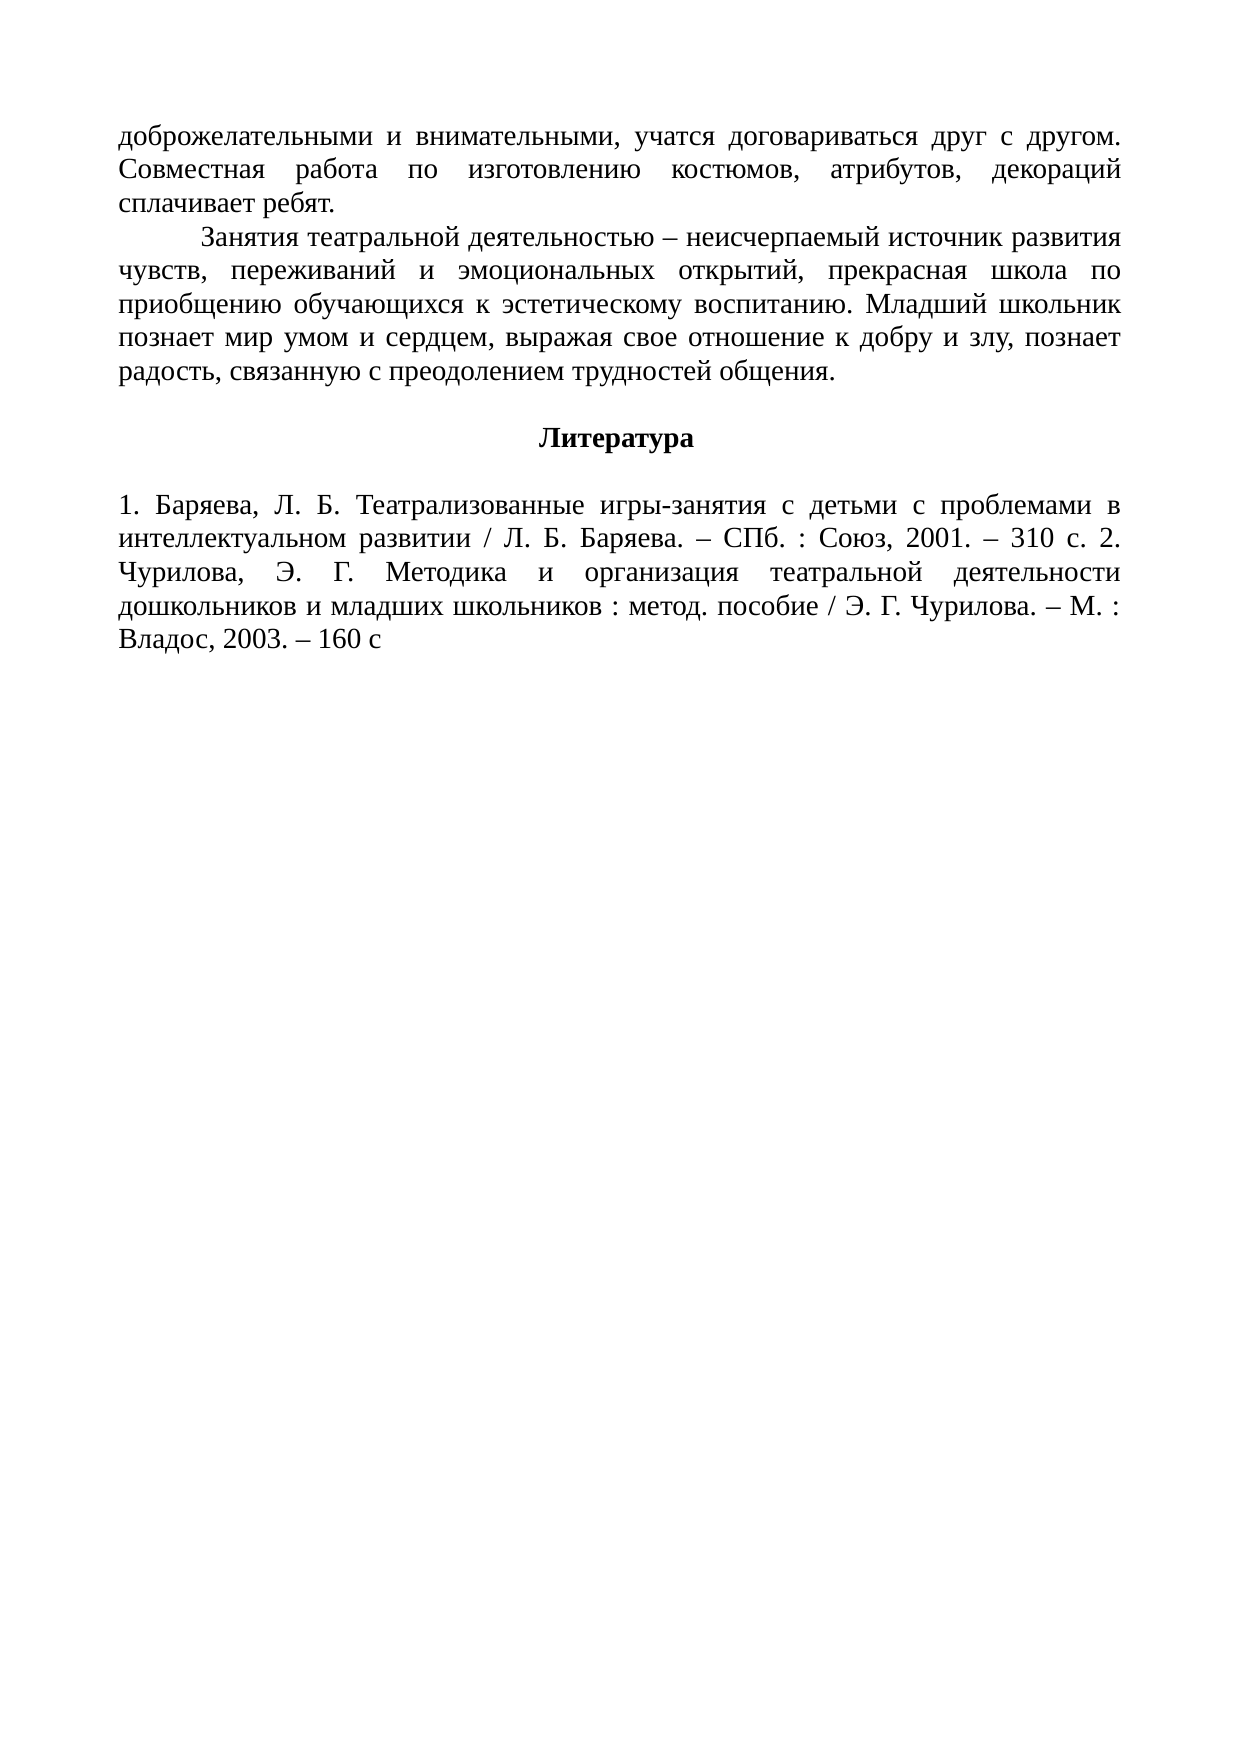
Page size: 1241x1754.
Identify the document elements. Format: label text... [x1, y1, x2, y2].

text доброжелательными и внимательными, учатся договариваться друг с другом. Совместная работа по изготовлению костюмов, атрибутов, декораций сплачивает ребят. [118, 118, 1122, 219]
text Литература [118, 420, 1122, 453]
text 1. Баряева, Л. Б. Театрализованные игры-занятия с детьми с проблемами в интеллектуальном развитии / Л. Б. Баряева. – СПб. : Союз, 2001. – 310 с. 2. Чурилова, Э. Г. Методика и организация театральной деятельности дошкольников и младших школьников : метод. пособие / Э. Г. Чурилова. – М. : Владос, 2003. – 160 с [118, 487, 1122, 655]
text Занятия театральной деятельностью – неисчерпаемый источник развития чувств, переживаний и эмоциональных открытий, прекрасная школа по приобщению обучающихся к эстетическому воспитанию. Младший школьник познает мир умом и сердцем, выражая свое отношение к добру и злу, познает радость, связанную с преодолением трудностей общения. [118, 219, 1122, 386]
